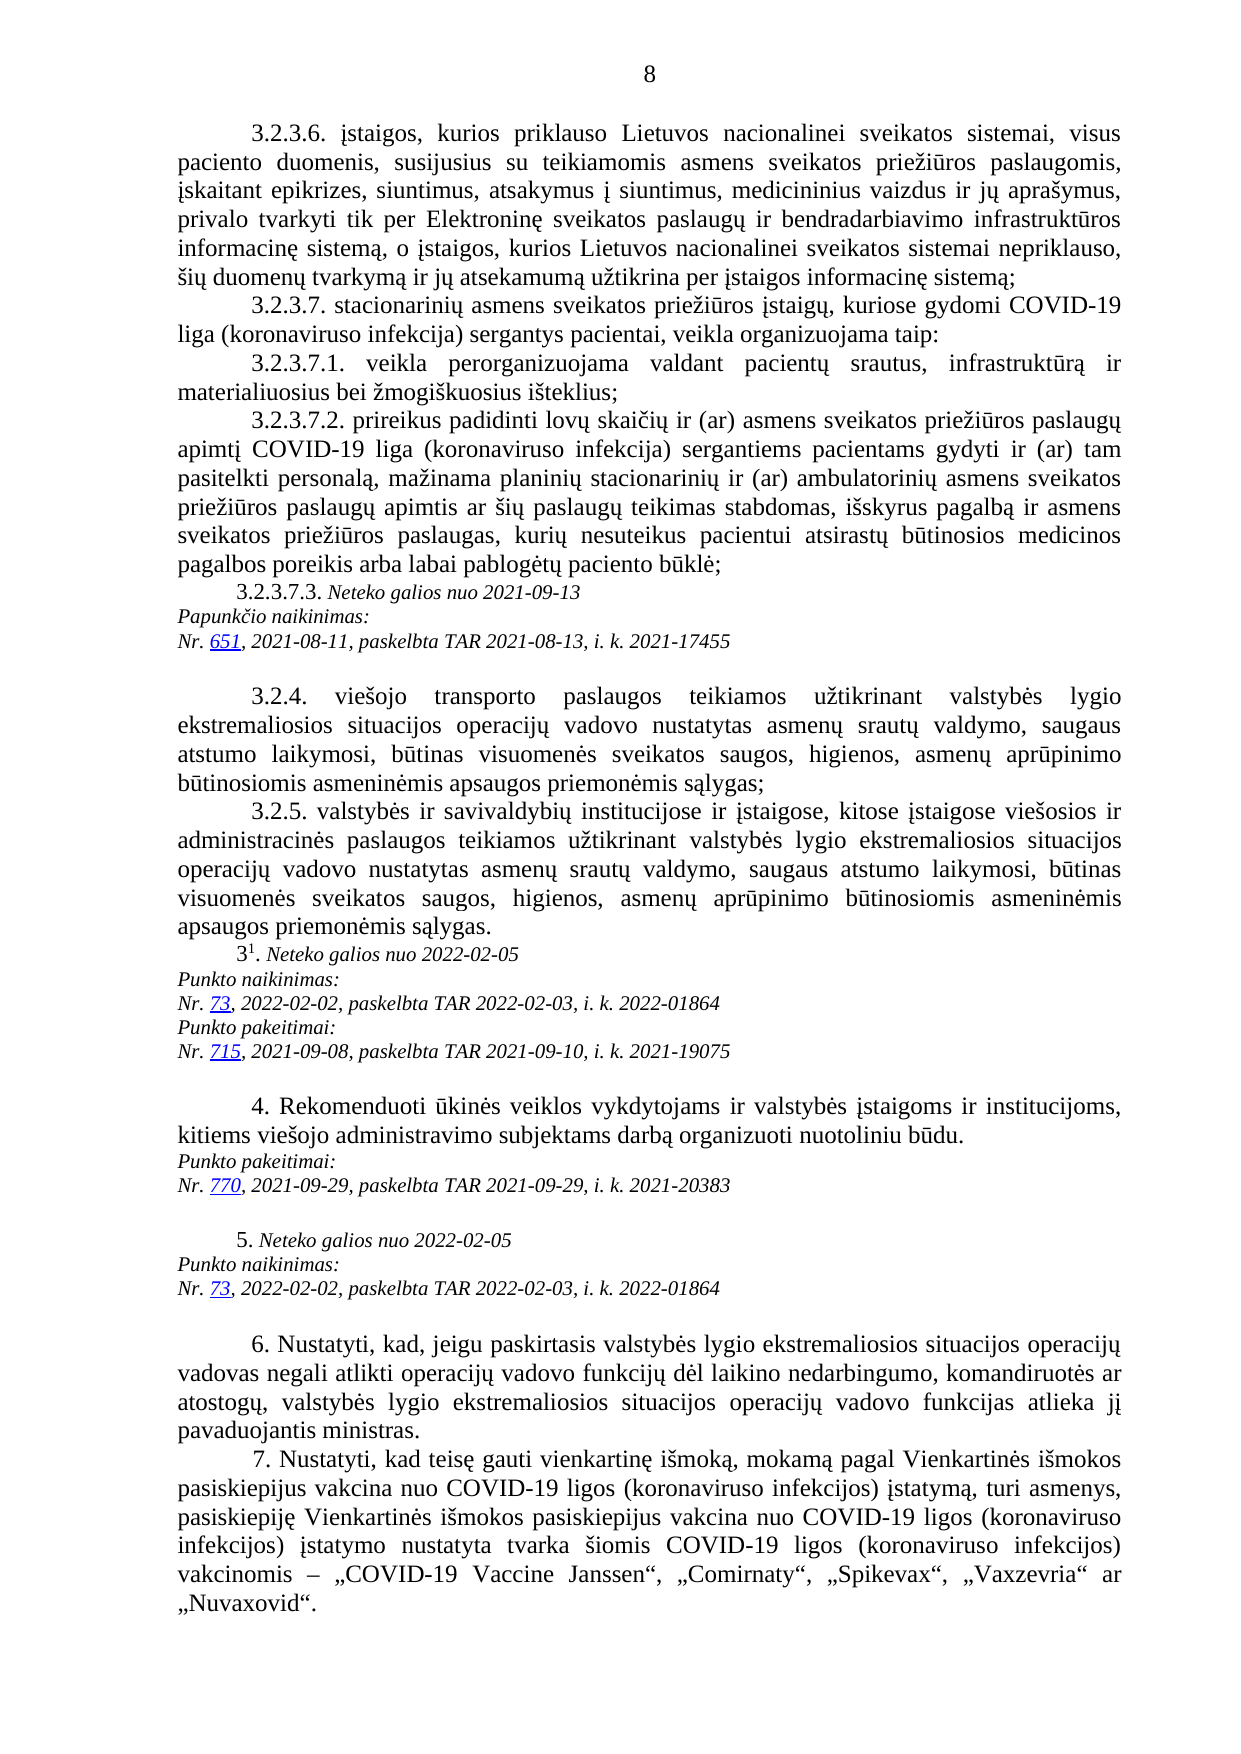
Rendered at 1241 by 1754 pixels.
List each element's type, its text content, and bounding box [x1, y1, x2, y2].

text Nr. 73, 2022-02-02, paskelbta TAR 2022-02-03, i. k. 2022-01864 [177, 1276, 1122, 1300]
text Nr. 651, 2021-08-11, paskelbta TAR 2021-08-13, i. k. 2021-17455 [177, 628, 1122, 653]
text Punkto pakeitimai: [177, 1149, 1122, 1173]
text Punkto pakeitimai: [177, 1014, 1122, 1039]
text 3.2.3.7.3. Neteko galios nuo 2021-09-13 [177, 578, 1122, 604]
text 3.2.3.7.2. prireikus padidinti lovų skaičių ir (ar) asmens sveikatos priežiūros paslaugų apimtį COVID-19 liga (koronaviruso infekcija) sergantiems pacientams gydyti ir (ar) tam pasitelkti personalą, mažinama planinių stacionarinių ir (ar) ambulatorinių asmens sveikatos priežiūros paslaugų apimtis ar šių paslaugų teikimas stabdomas, išskyrus pagalbą ir asmens sveikatos priežiūros paslaugas, kurių nesuteikus pacientui atsirastų būtinosios medicinos pagalbos poreikis arba labai pablogėtų paciento būklė; [177, 406, 1122, 578]
text Punkto naikinimas: [177, 966, 1122, 991]
text Nr. 770, 2021-09-29, paskelbta TAR 2021-09-29, i. k. 2021-20383 [177, 1173, 1122, 1197]
text 3.2.3.7.1. veikla perorganizuojama valdant pacientų srautus, infrastruktūrą ir materialiuosius bei žmogiškuosius išteklius; [177, 348, 1122, 406]
text 31. Neteko galios nuo 2022-02-05 [177, 940, 1122, 966]
text 3.2.5. valstybės ir savivaldybių institucijose ir įstaigose, kitose įstaigose viešosios ir administracinės paslaugos teikiamos užtikrinant valstybės lygio ekstremaliosios situacijos operacijų vadovo nustatytas asmenų srautų valdymo, saugaus atstumo laikymosi, būtinas visuomenės sveikatos saugos, higienos, asmenų aprūpinimo būtinosiomis asmeninėmis apsaugos priemonėmis sąlygas. [177, 796, 1122, 940]
text 5. Neteko galios nuo 2022-02-05 [177, 1226, 1122, 1252]
text 4. Rekomenduoti ūkinės veiklos vykdytojams ir valstybės įstaigoms ir institucijoms, kitiems viešojo administravimo subjektams darbą organizuoti nuotoliniu būdu. [177, 1091, 1122, 1149]
text Papunkčio naikinimas: [177, 604, 1122, 628]
text Nr. 715, 2021-09-08, paskelbta TAR 2021-09-10, i. k. 2021-19075 [177, 1039, 1122, 1063]
text 3.2.4. viešojo transporto paslaugos teikiamos užtikrinant valstybės lygio ekstremaliosios situacijos operacijų vadovo nustatytas asmenų srautų valdymo, saugaus atstumo laikymosi, būtinas visuomenės sveikatos saugos, higienos, asmenų aprūpinimo būtinosiomis asmeninėmis apsaugos priemonėmis sąlygas; [177, 681, 1122, 796]
text 3.2.3.7. stacionarinių asmens sveikatos priežiūros įstaigų, kuriose gydomi COVID-19 liga (koronaviruso infekcija) sergantys pacientai, veikla organizuojama taip: [177, 291, 1122, 348]
text Punkto naikinimas: [177, 1252, 1122, 1276]
text 3.2.3.6. įstaigos, kurios priklauso Lietuvos nacionalinei sveikatos sistemai, visus paciento duomenis, susijusius su teikiamomis asmens sveikatos priežiūros paslaugomis, įskaitant epikrizes, siuntimus, atsakymus į siuntimus, medicininius vaizdus ir jų aprašymus, privalo tvarkyti tik per Elektroninę sveikatos paslaugų ir bendradarbiavimo infrastruktūros informacinę sistemą, o įstaigos, kurios Lietuvos nacionalinei sveikatos sistemai nepriklauso, šių duomenų tvarkymą ir jų atsekamumą užtikrina per įstaigos informacinę sistemą; [177, 118, 1122, 291]
text 7. Nustatyti, kad teisę gauti vienkartinę išmoką, mokamą pagal Vienkartinės išmokos pasiskiepijus vakcina nuo COVID-19 ligos (koronaviruso infekcijos) įstatymą, turi asmenys, pasiskiepiję Vienkartinės išmokos pasiskiepijus vakcina nuo COVID-19 ligos (koronaviruso infekcijos) įstatymo nustatyta tvarka šiomis COVID-19 ligos (koronaviruso infekcijos) vakcinomis – „COVID-19 Vaccine Janssen“, „Comirnaty“, „Spikevax“, „Vaxzevria“ ar „Nuvaxovid“. [177, 1444, 1122, 1617]
text 6. Nustatyti, kad, jeigu paskirtasis valstybės lygio ekstremaliosios situacijos operacijų vadovas negali atlikti operacijų vadovo funkcijų dėl laikino nedarbingumo, komandiruotės ar atostogų, valstybės lygio ekstremaliosios situacijos operacijų vadovo funkcijas atlieka jį pavaduojantis ministras. [177, 1329, 1122, 1444]
text Nr. 73, 2022-02-02, paskelbta TAR 2022-02-03, i. k. 2022-01864 [177, 991, 1122, 1014]
